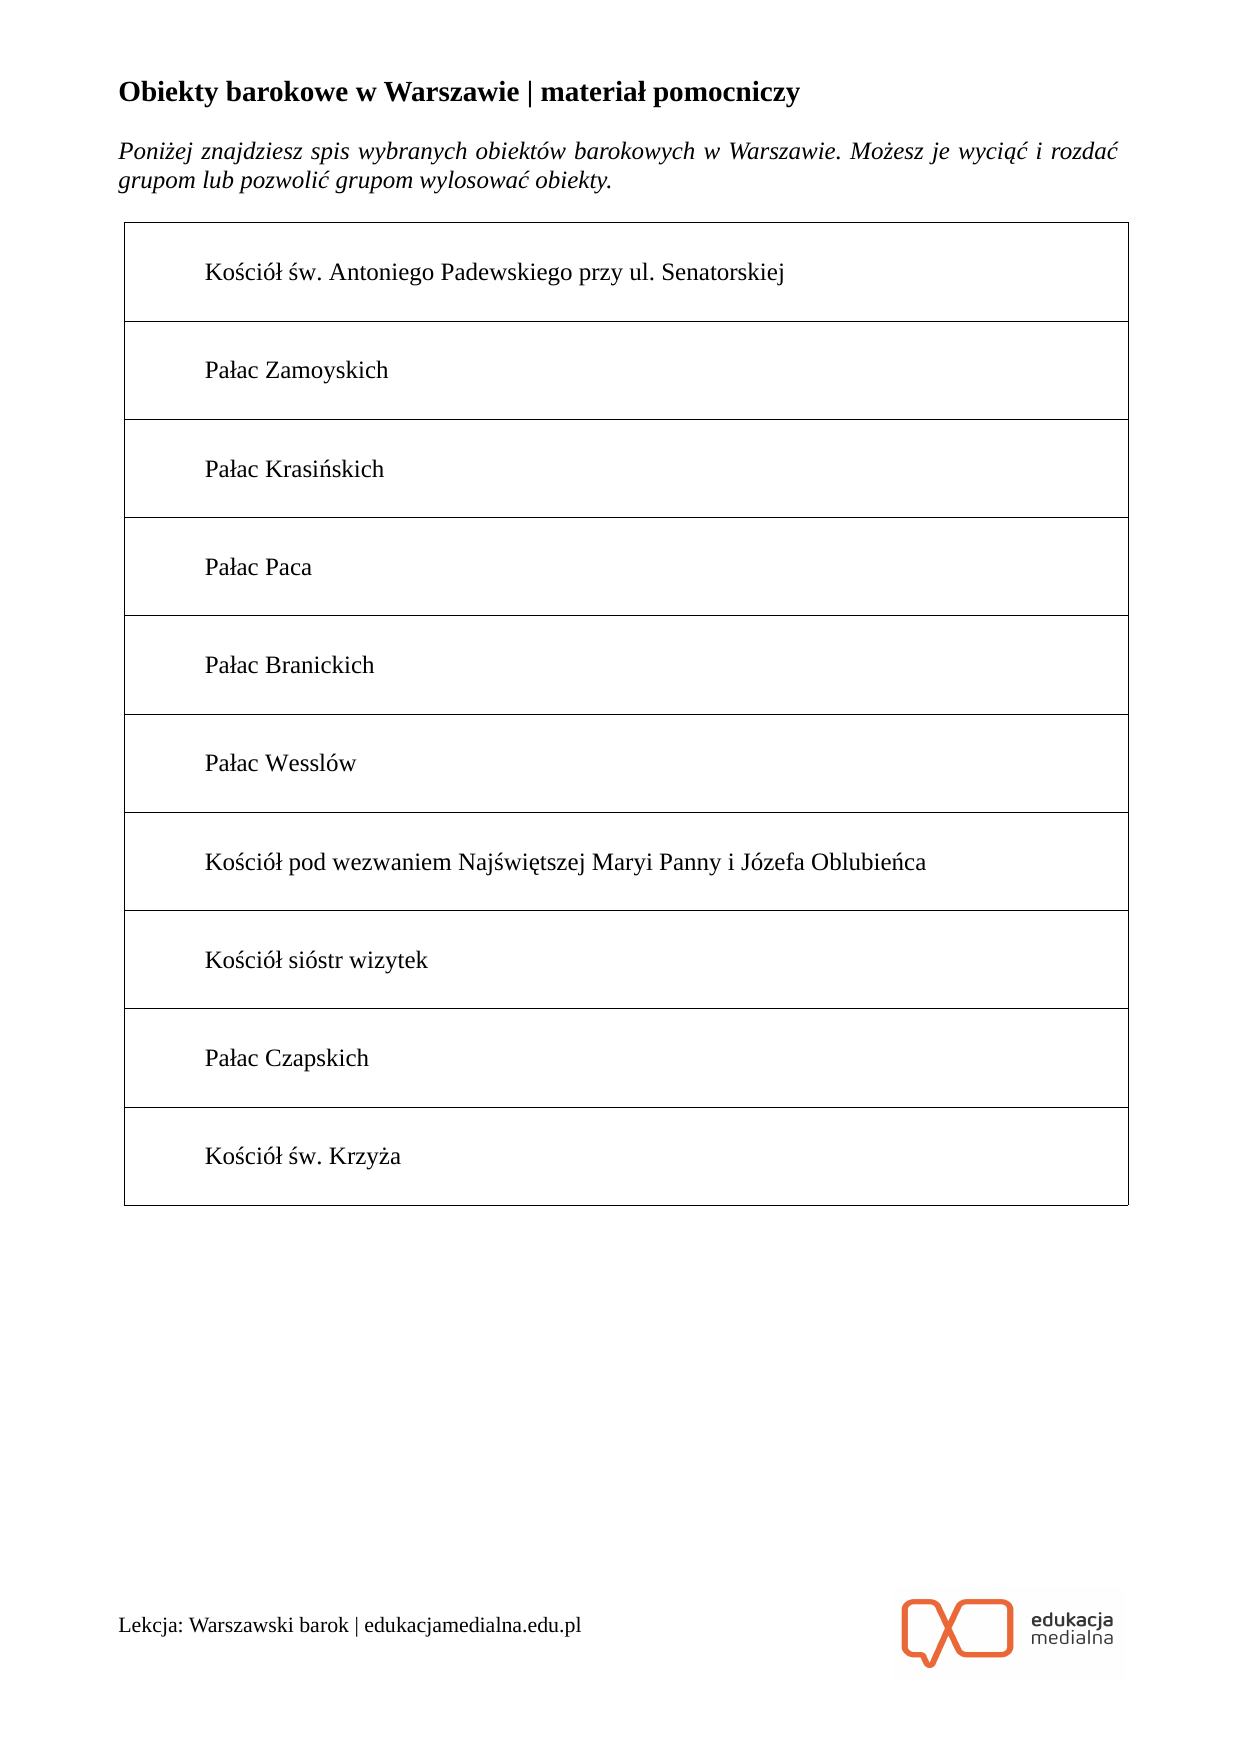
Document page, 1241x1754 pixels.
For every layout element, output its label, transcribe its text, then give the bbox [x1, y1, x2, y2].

table_cell Pałac Branickich [125, 616, 1128, 713]
table_cell Kościół św. Krzyża [125, 1108, 1128, 1204]
table_cell Pałac Czapskich [125, 1009, 1128, 1106]
text Poniżej znajdziesz spis wybranych obiektów barokowych w Warszawie. Możesz je wyciąć i rozdać grupom lub pozwolić grupom wylosować obiekty. [118, 136, 1122, 193]
table_cell Kościół pod wezwaniem Najświętszej Maryi Panny i Józefa Oblubieńca [125, 813, 1128, 910]
table_cell Pałac Krasińskich [125, 420, 1128, 517]
table_cell Kościół sióstr wizytek [125, 911, 1128, 1008]
table_header Kościół św. Antoniego Padewskiego przy ul. Senatorskiej [125, 223, 1128, 321]
picture [892, 1586, 1125, 1679]
text Obiekty barokowe w Warszawie | materiał pomocniczy [118, 74, 1122, 107]
table_cell Pałac Wesslów [125, 715, 1128, 812]
table_cell Pałac Paca [125, 518, 1128, 615]
table_cell Pałac Zamoyskich [125, 322, 1128, 419]
